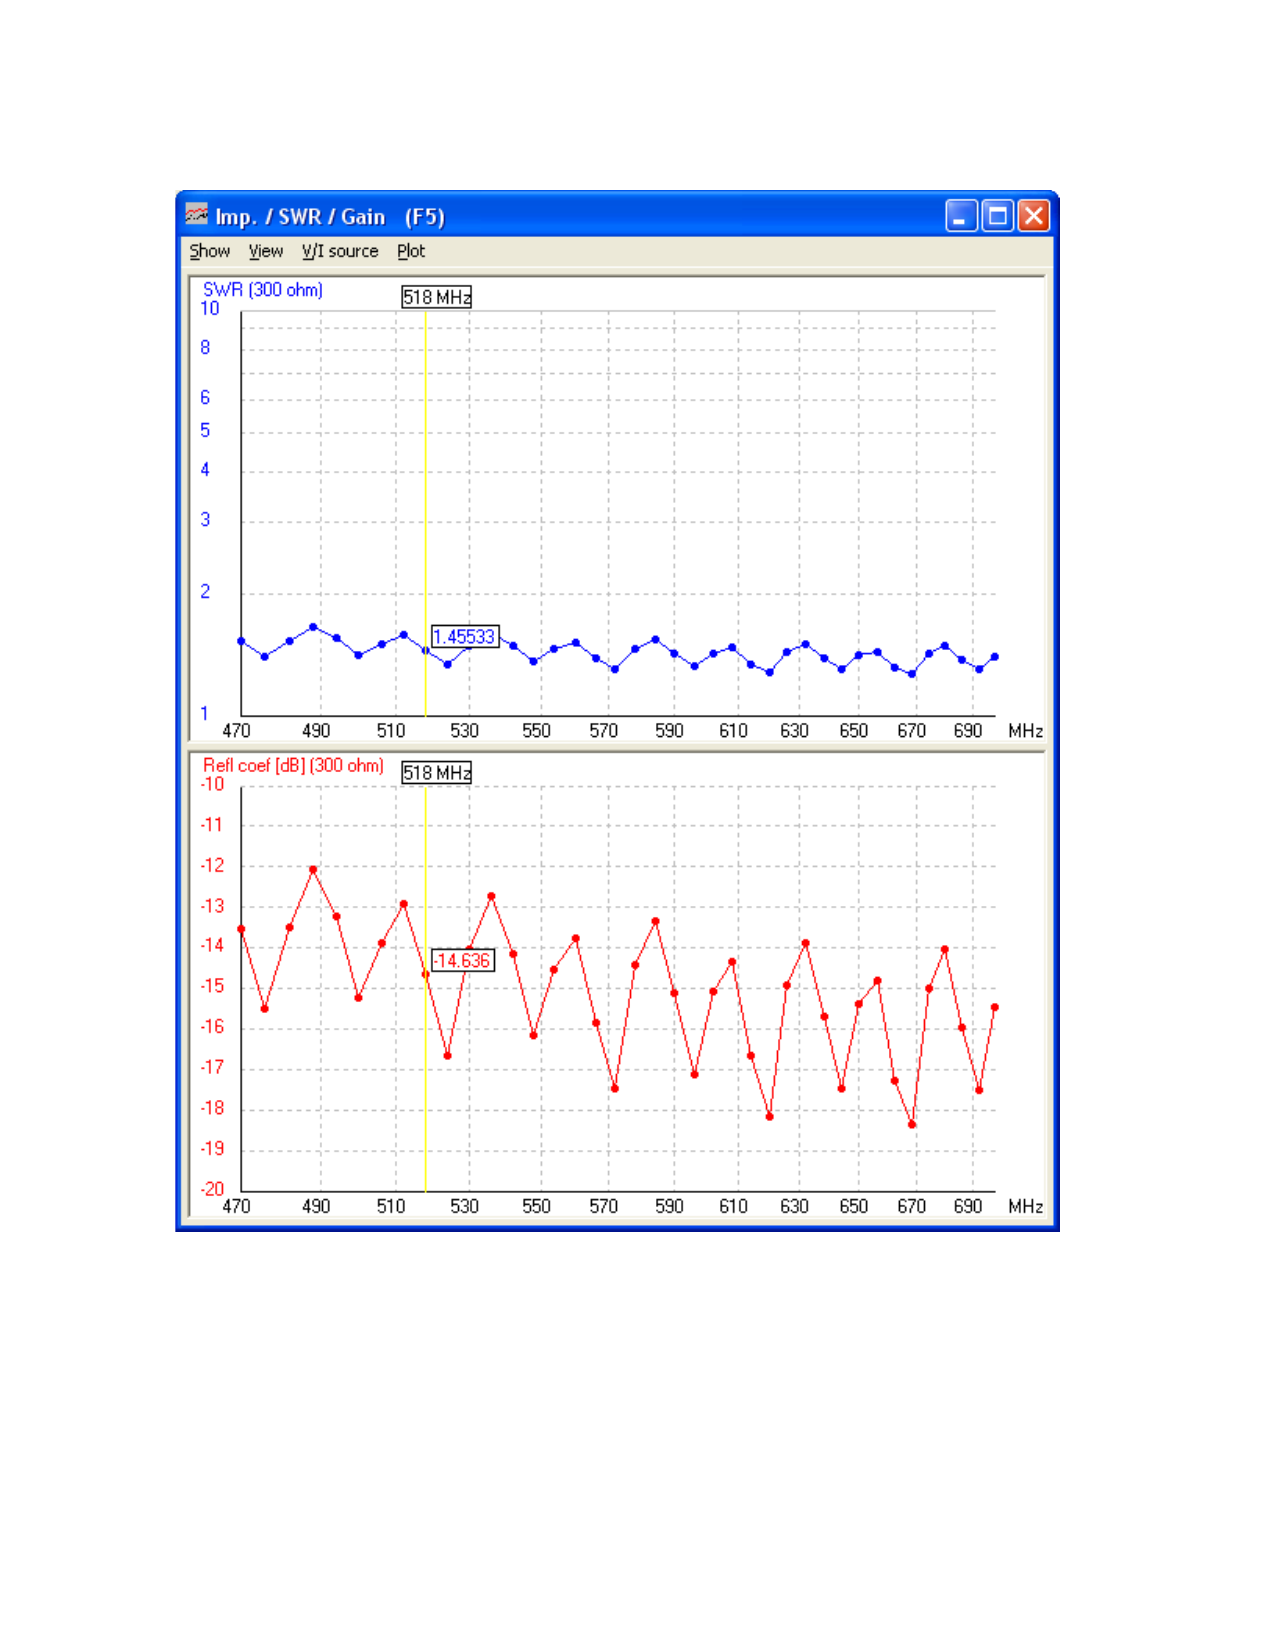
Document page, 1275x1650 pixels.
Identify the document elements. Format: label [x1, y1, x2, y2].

picture [175, 190, 1060, 1232]
